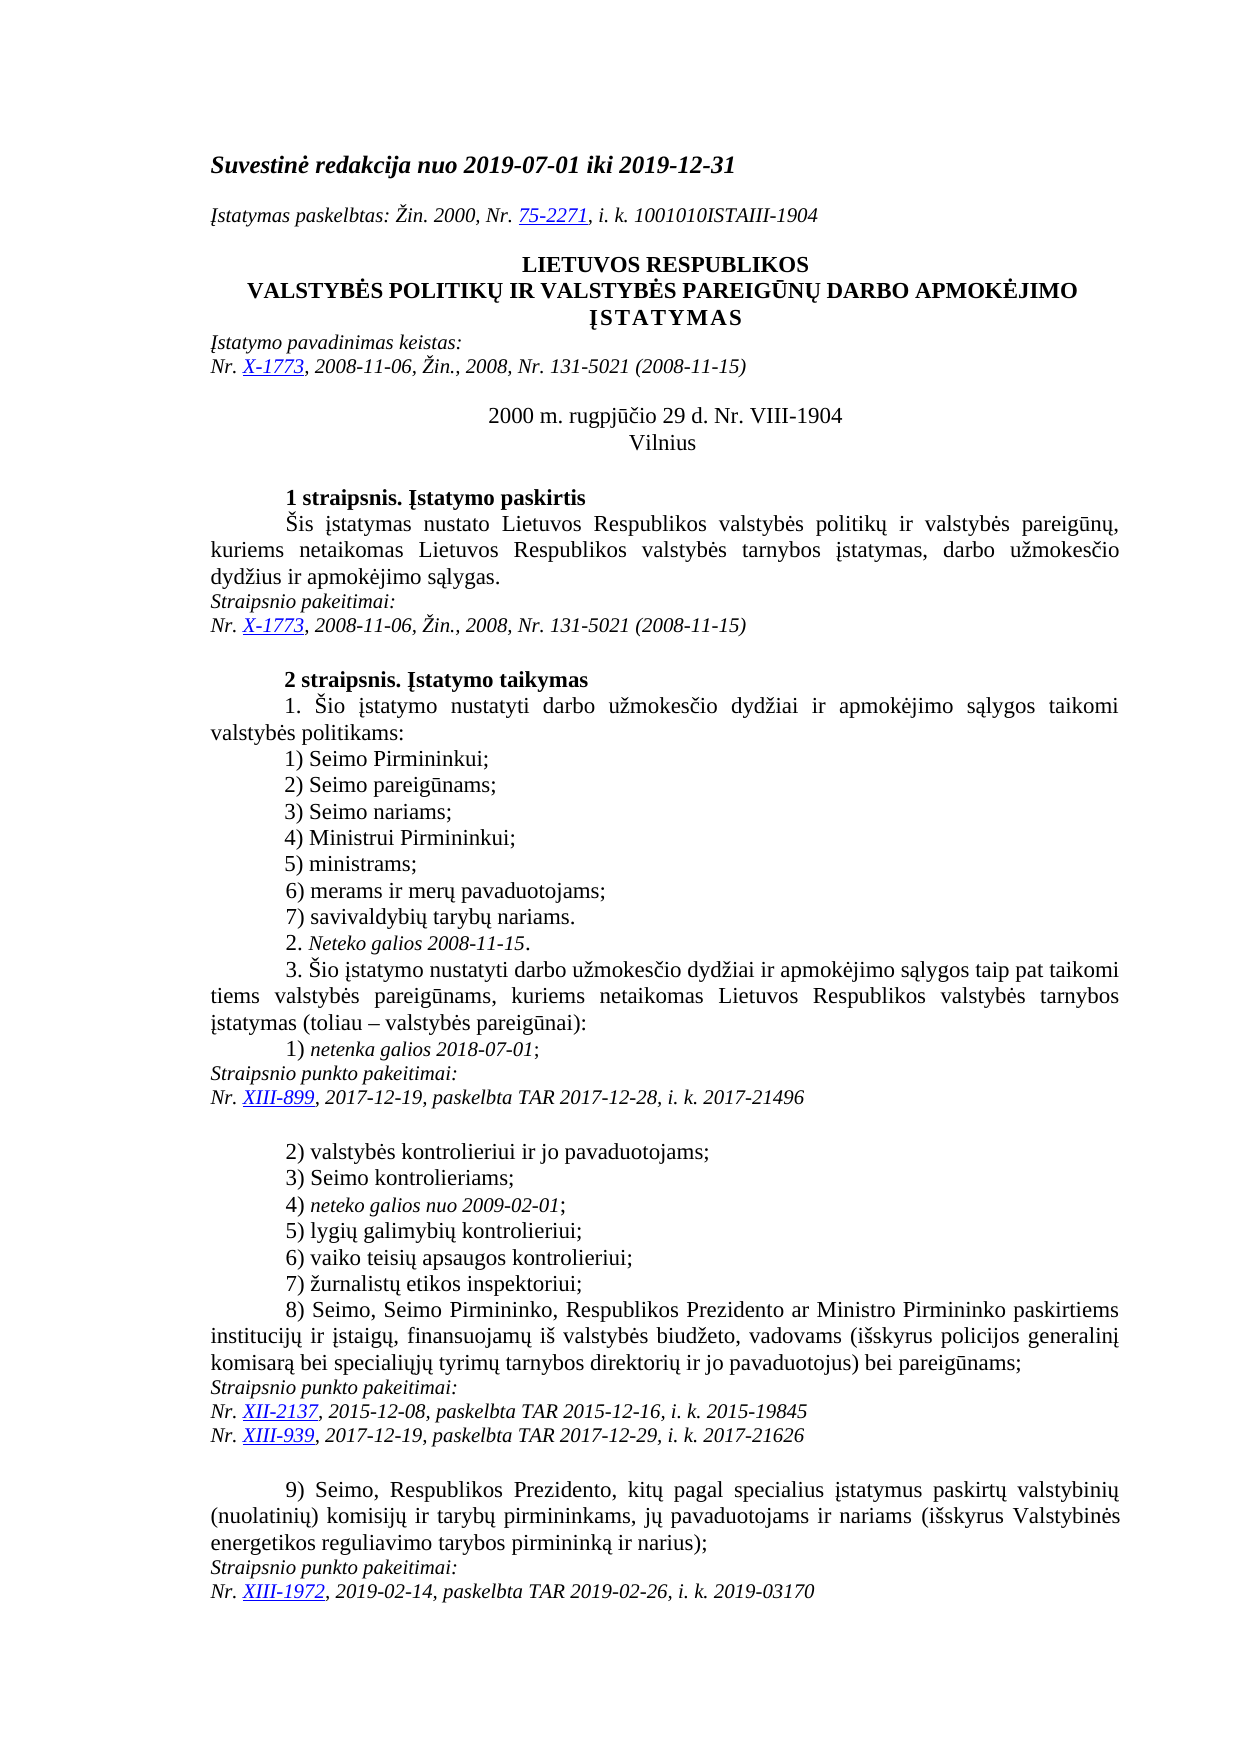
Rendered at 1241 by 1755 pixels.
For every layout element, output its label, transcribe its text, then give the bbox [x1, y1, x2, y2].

text 1) netenka galios 2018-07-01; [210, 1035, 1120, 1061]
text 6) merams ir merų pavaduotojams; [210, 877, 1120, 903]
text 2) Seimo pareigūnams; [210, 771, 1120, 798]
text Straipsnio punkto pakeitimai: [210, 1061, 1120, 1085]
text 6) vaiko teisių apsaugos kontrolieriui; [210, 1243, 1120, 1270]
text Straipsnio punkto pakeitimai: [210, 1375, 1120, 1399]
text Šis įstatymas nustato Lietuvos Respublikos valstybės politikų ir valstybės pareigūnų, kuriems netaikomas Lietuvos Respublikos valstybės tarnybos įstatymas, darbo užmokesčio dydžius ir apmokėjimo sąlygas. [210, 510, 1120, 589]
text 4) Ministrui Pirmininkui; [210, 824, 1120, 850]
text 1 straipsnis. Įstatymo paskirtis [210, 484, 1120, 510]
text 2. Neteko galios 2008-11-15. [210, 929, 1120, 956]
text 4) neteko galios nuo 2009-02-01; [210, 1191, 1120, 1217]
text 9) Seimo, Respublikos Prezidento, kitų pagal specialius įstatymus paskirtų valstybinių (nuolatinių) komisijų ir tarybų pirmininkams, jų pavaduotojams ir nariams (išskyrus Valstybinės energetikos reguliavimo tarybos pirmininką ir narius); [210, 1476, 1120, 1555]
text Nr. XIII-1972, 2019-02-14, paskelbta TAR 2019-02-26, i. k. 2019-03170 [210, 1579, 1120, 1603]
text 8) Seimo, Seimo Pirmininko, Respublikos Prezidento ar Ministro Pirmininko paskirtiems institucijų ir įstaigų, finansuojamų iš valstybės biudžeto, vadovams (išskyrus policijos generalinį komisarą bei specialiųjų tyrimų tarnybos direktorių ir jo pavaduotojus) bei pareigūnams; [210, 1296, 1120, 1375]
text 5) ministrams; [210, 850, 1120, 877]
text Nr. X-1773, 2008-11-06, Žin., 2008, Nr. 131-5021 (2008-11-15) [210, 354, 1120, 378]
text ĮSTATYMAS [210, 304, 1120, 330]
text Nr. XII-2137, 2015-12-08, paskelbta TAR 2015-12-16, i. k. 2015-19845 [210, 1399, 1120, 1423]
text 7) žurnalistų etikos inspektoriui; [210, 1270, 1120, 1296]
text Nr. XIII-899, 2017-12-19, paskelbta TAR 2017-12-28, i. k. 2017-21496 [210, 1085, 1120, 1109]
text 5) lygių galimybių kontrolieriui; [210, 1217, 1120, 1243]
text Suvestinė redakcija nuo 2019-07-01 iki 2019-12-31 [210, 150, 1120, 179]
text 2 straipsnis. Įstatymo taikymas [210, 666, 1120, 692]
text Straipsnio punkto pakeitimai: [210, 1555, 1120, 1579]
text Įstatymo pavadinimas keistas: [210, 330, 1120, 354]
text LIETUVOS RESPUBLIKOS [210, 251, 1120, 277]
text Nr. X-1773, 2008-11-06, Žin., 2008, Nr. 131-5021 (2008-11-15) [210, 613, 1120, 637]
text 3) Seimo nariams; [210, 798, 1120, 824]
text 7) savivaldybių tarybų nariams. [210, 903, 1120, 929]
text 2000 m. rugpjūčio 29 d. Nr. VIII-1904 Vilnius [210, 402, 1120, 455]
text 3. Šio įstatymo nustatyti darbo užmokesčio dydžiai ir apmokėjimo sąlygos taip pat taikomi tiems valstybės pareigūnams, kuriems netaikomas Lietuvos Respublikos valstybės tarnybos įstatymas (toliau – valstybės pareigūnai): [210, 956, 1120, 1035]
text 2) valstybės kontrolieriui ir jo pavaduotojams; [210, 1138, 1120, 1164]
text Įstatymas paskelbtas: Žin. 2000, Nr. 75-2271, i. k. 1001010ISTAIII-1904 [210, 203, 1120, 227]
text 1. Šio įstatymo nustatyti darbo užmokesčio dydžiai ir apmokėjimo sąlygos taikomi valstybės politikams: [210, 692, 1120, 745]
text 1) Seimo Pirmininkui; [210, 745, 1120, 771]
text Nr. XIII-939, 2017-12-19, paskelbta TAR 2017-12-29, i. k. 2017-21626 [210, 1423, 1120, 1447]
text VALSTYBĖS POLITIKŲ IR VALSTYBĖS PAREIGŪNŲ DARBO APMOKĖJIMO [210, 277, 1120, 304]
text Straipsnio pakeitimai: [210, 589, 1120, 613]
text 3) Seimo kontrolieriams; [210, 1164, 1120, 1191]
